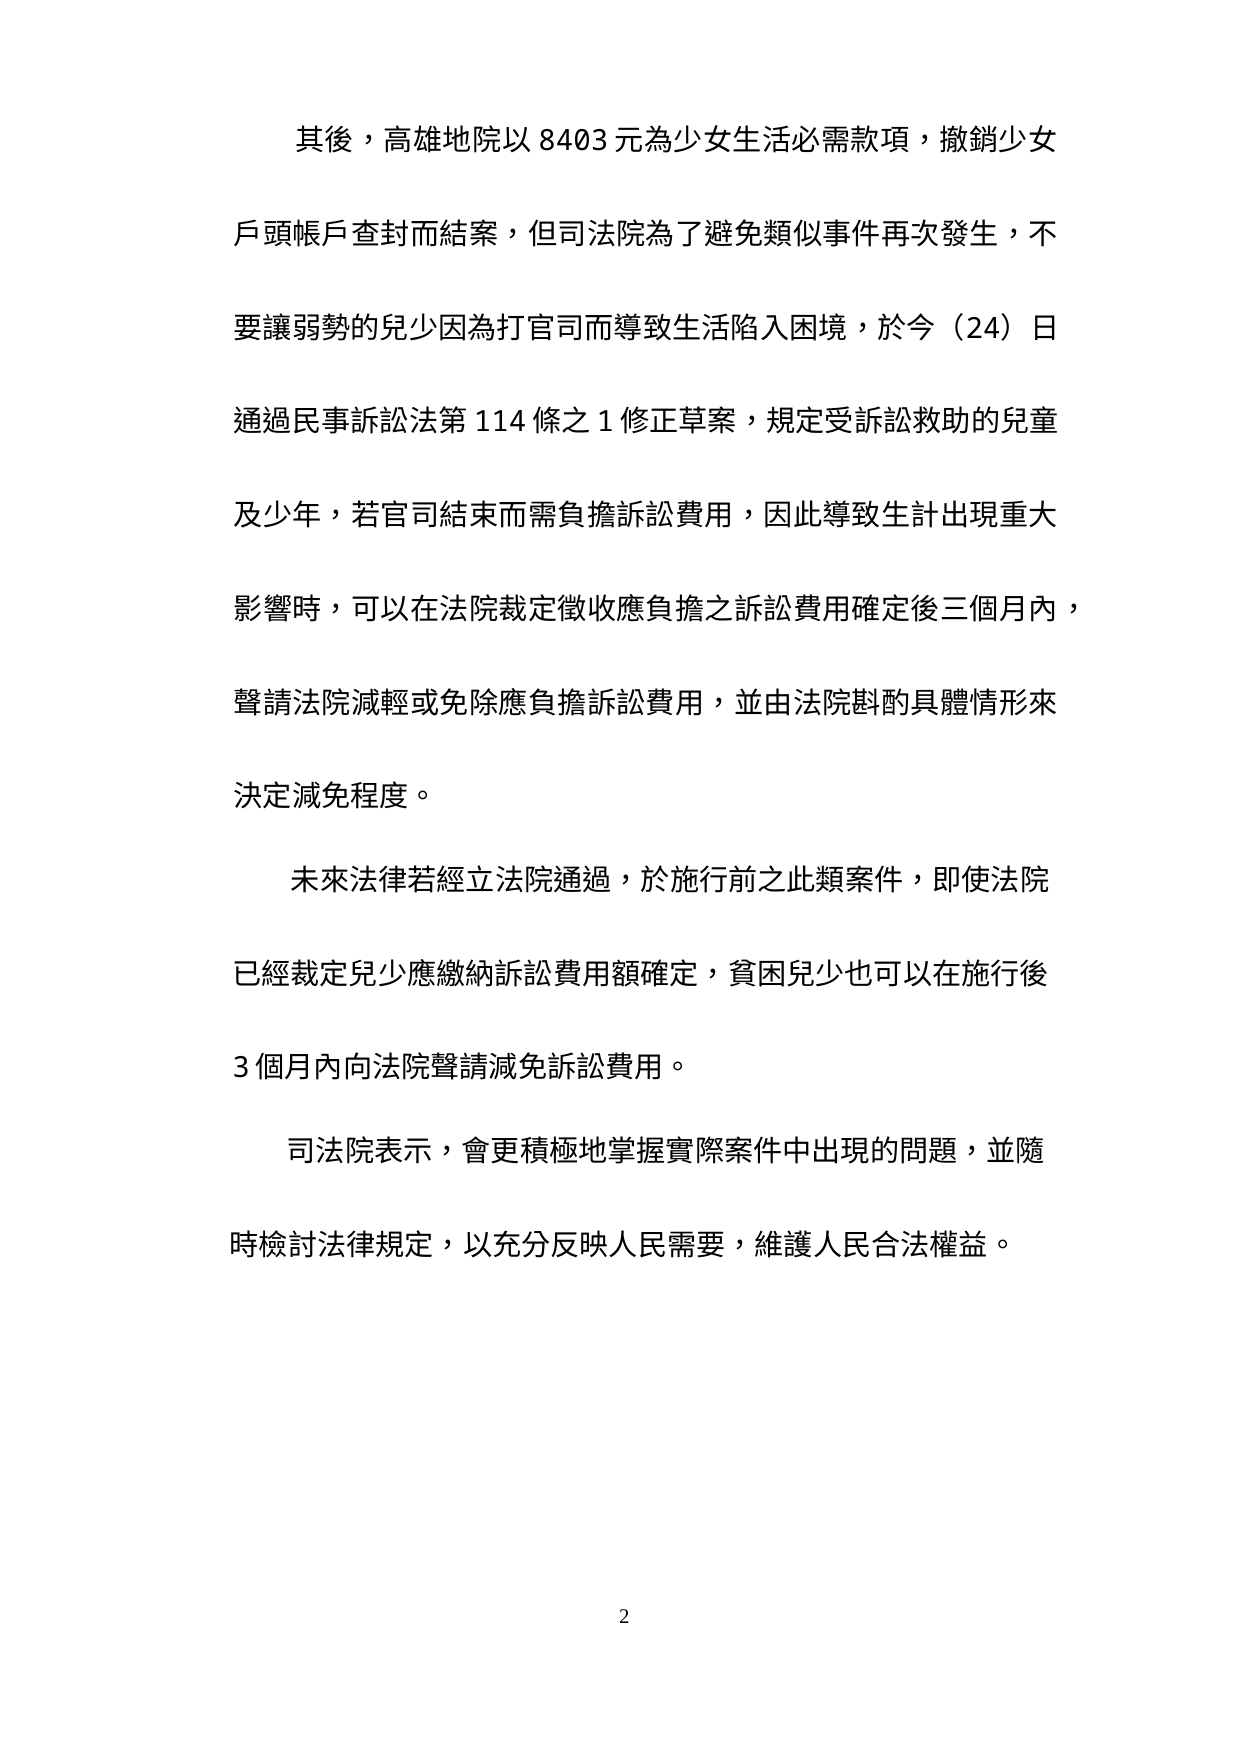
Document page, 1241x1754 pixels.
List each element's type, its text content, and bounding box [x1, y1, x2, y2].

text 其後，高雄地院以8403元為少女生活必需款項，撤銷少女戶頭帳戶查封而結案，但司法院為了避免類似事件再次發生，不要讓弱勢的兒少因為打官司而導致生活陷入困境，於今（24）日通過民事訴訟法第114條之1修正草案，規定受訴訟救助的兒童及少年，若官司結束而需負擔訴訟費用，因此導致生計出現重大影響時，可以在法院裁定徵收應負擔之訴訟費用確定後三個月內，聲請法院減輕或免除應負擔訴訟費用，並由法院斟酌具體情形來決定減免程度。 [233, 96, 1059, 815]
text 未來法律若經立法院通過，於施行前之此類案件，即使法院已經裁定兒少應繳納訴訟費用額確定，貧困兒少也可以在施行後3個月內向法院聲請減免訴訟費用。 [232, 836, 1059, 1086]
text 司法院表示，會更積極地掌握實際案件中出現的問題，並隨時檢討法律規定，以充分反映人民需要，維護人民合法權益。 [229, 1107, 1059, 1263]
